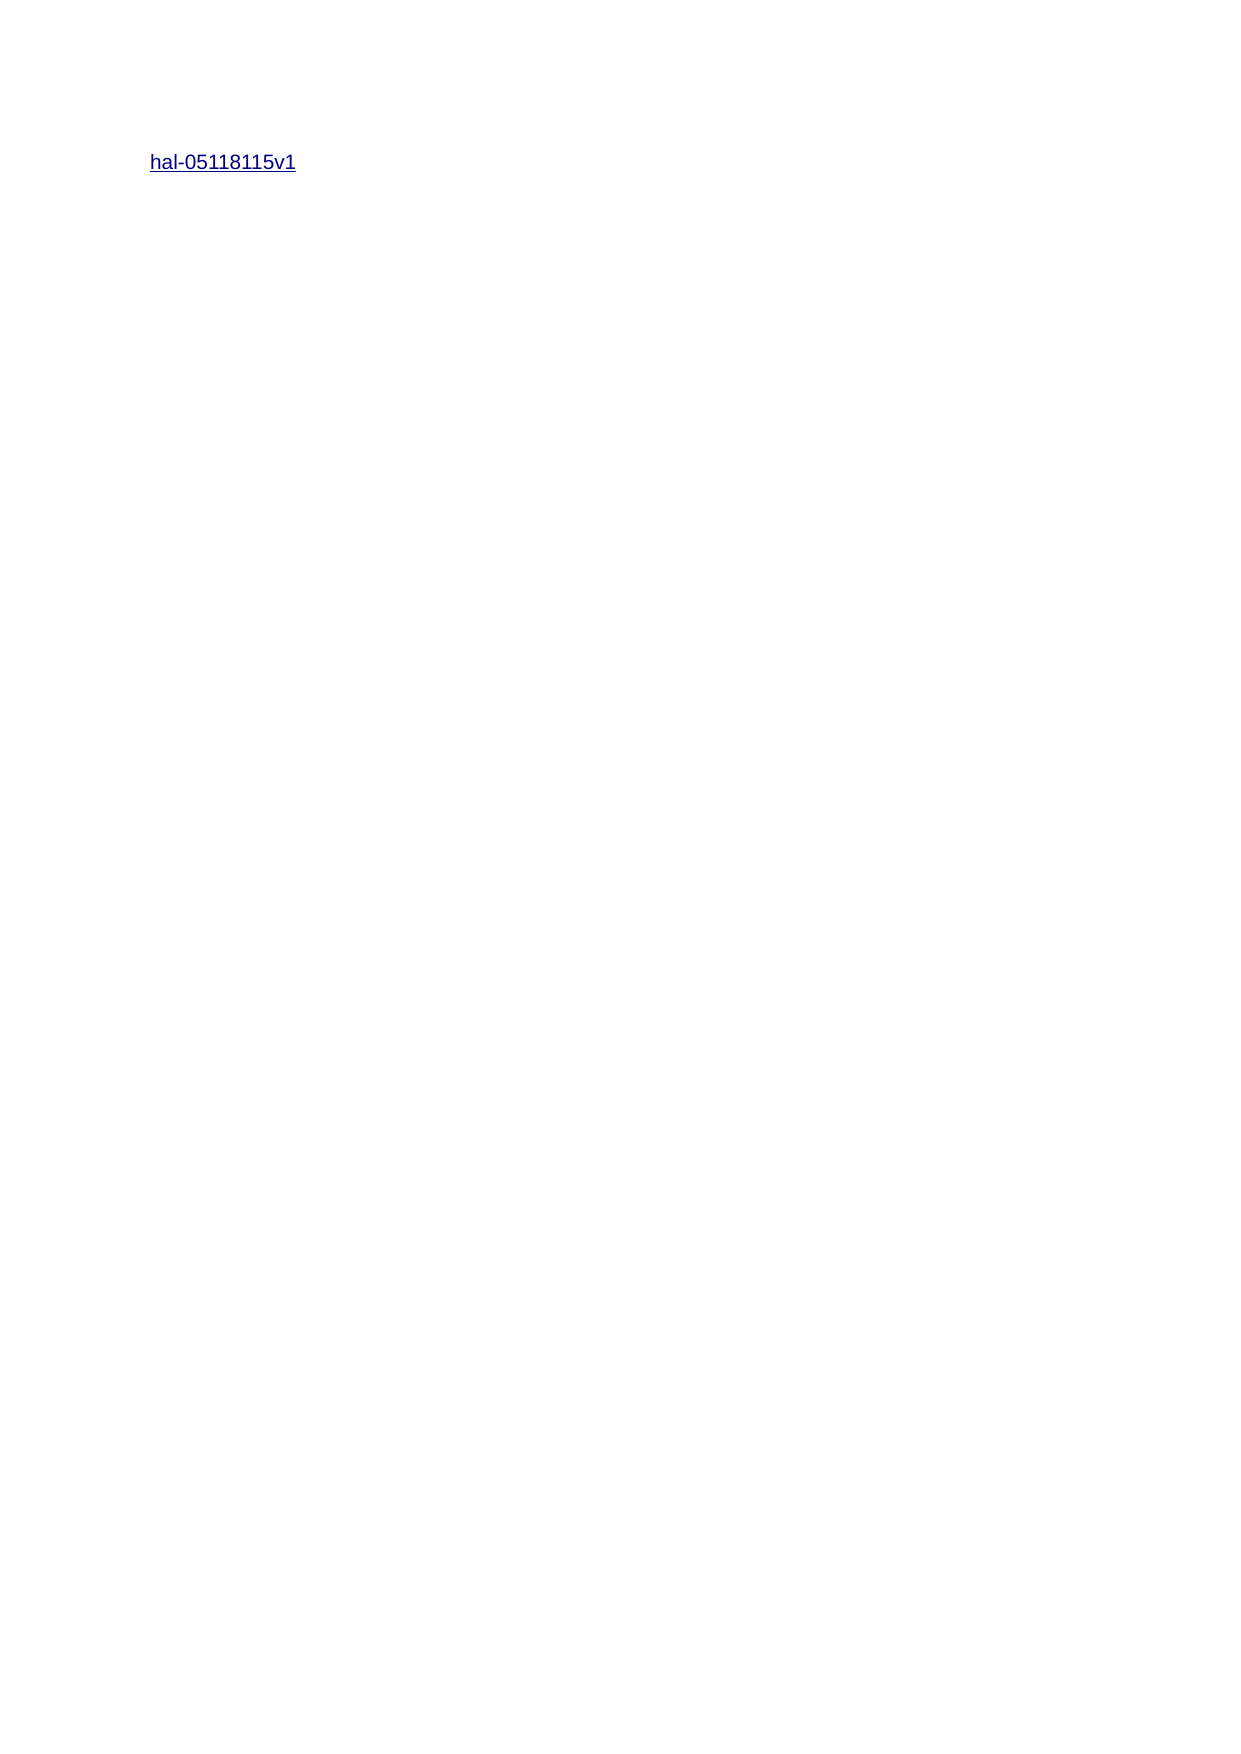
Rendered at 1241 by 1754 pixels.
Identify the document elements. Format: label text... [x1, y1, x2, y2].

table_header hal-05118115v1 [150, 150, 1090, 174]
